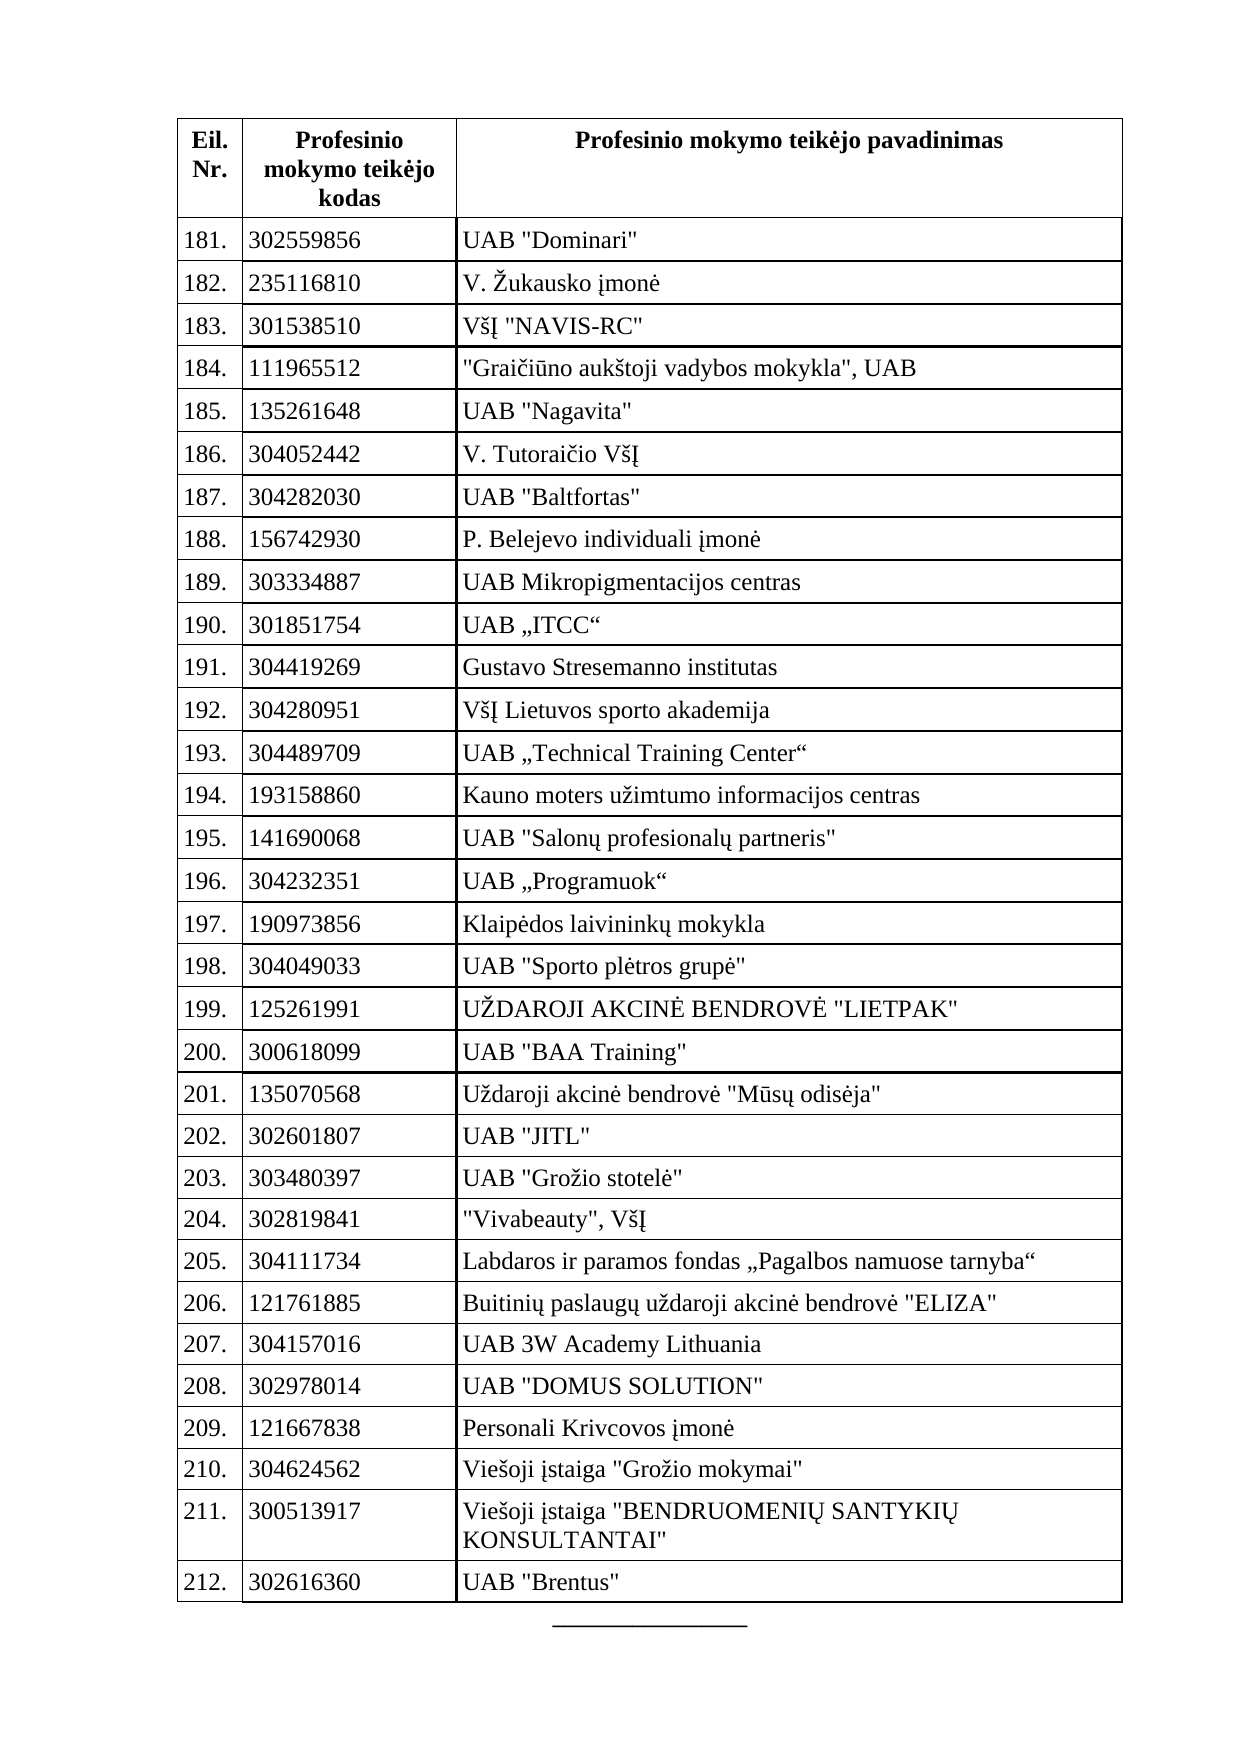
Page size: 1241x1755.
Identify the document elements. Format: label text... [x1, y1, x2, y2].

table_cell 111965512 [243, 348, 455, 388]
table_cell 304157016 [243, 1324, 455, 1364]
table_cell 197. [178, 902, 242, 943]
table_cell 193. [178, 731, 242, 772]
table_cell 302601807 [243, 1115, 455, 1156]
table_cell 209. [178, 1407, 242, 1447]
table_cell UAB "Grožio stotelė" [458, 1157, 1121, 1197]
table_cell 300513917 [243, 1490, 455, 1559]
table_cell Gustavo Stresemanno institutas [458, 646, 1121, 687]
table_cell 199. [178, 987, 242, 1029]
table_cell 206. [178, 1282, 242, 1322]
table_cell VšĮ "NAVIS-RC" [458, 305, 1121, 345]
table_cell 302978014 [243, 1365, 455, 1406]
table_cell 304419269 [243, 646, 455, 687]
table_cell 207. [178, 1324, 242, 1364]
table_cell Labdaros ir paramos fondas „Pagalbos namuose tarnyba“ [458, 1240, 1121, 1281]
table_cell 193158860 [243, 775, 455, 815]
table_cell UAB "DOMUS SOLUTION" [458, 1365, 1121, 1406]
table_cell 211. [178, 1490, 242, 1559]
table_cell 302819841 [243, 1199, 455, 1239]
table_cell 200. [178, 1030, 242, 1071]
table_cell 303334887 [243, 561, 455, 602]
table_cell 186. [178, 432, 242, 473]
table_cell Buitinių paslaugų uždaroji akcinė bendrovė "ELIZA" [458, 1282, 1121, 1322]
table_cell VšĮ Lietuvos sporto akademija [458, 689, 1121, 730]
table_cell 192. [178, 688, 242, 730]
table_cell 301538510 [243, 305, 455, 345]
table_cell 301851754 [243, 604, 455, 644]
table_cell 125261991 [243, 988, 455, 1029]
table_cell 300618099 [243, 1031, 455, 1071]
table_cell 302616360 [243, 1561, 455, 1601]
table_cell UAB "JITL" [458, 1115, 1121, 1156]
table_cell 304280951 [243, 689, 455, 730]
table_cell 183. [178, 304, 242, 345]
table_cell UAB "Nagavita" [458, 390, 1121, 431]
table_cell UAB „Programuok“ [458, 860, 1121, 901]
table_cell "Vivabeauty", VšĮ [458, 1199, 1121, 1239]
table_cell 304624562 [243, 1449, 455, 1489]
table_cell 121761885 [243, 1282, 455, 1322]
text _________________ [177, 1603, 1122, 1630]
table_cell 235116810 [243, 262, 455, 303]
table_cell 141690068 [243, 817, 455, 858]
table_cell 304489709 [243, 732, 455, 772]
table_cell UAB "Sporto plėtros grupė" [458, 945, 1121, 986]
table_header Profesinio mokymo teikėjo kodas [243, 119, 456, 217]
table_cell 303480397 [243, 1157, 455, 1197]
table_cell UAB "Salonų profesionalų partneris" [458, 817, 1121, 858]
table_cell V. Žukausko įmonė [458, 262, 1121, 303]
table_cell "Graičiūno aukštoji vadybos mokykla", UAB [458, 348, 1121, 388]
table_cell 195. [178, 816, 242, 858]
table_cell UŽDAROJI AKCINĖ BENDROVĖ "LIETPAK" [458, 988, 1121, 1029]
table_cell 121667838 [243, 1407, 455, 1447]
table_cell 304282030 [243, 476, 455, 516]
table_cell Klaipėdos laivininkų mokykla [458, 903, 1121, 943]
table_cell Kauno moters užimtumo informacijos centras [458, 775, 1121, 815]
table_header Profesinio mokymo teikėjo pavadinimas [457, 119, 1122, 217]
table_cell 196. [178, 859, 242, 901]
table_cell Personali Krivcovos įmonė [458, 1407, 1121, 1447]
table_cell UAB 3W Academy Lithuania [458, 1324, 1121, 1364]
table_cell 190. [178, 603, 242, 644]
table_cell 194. [178, 774, 242, 815]
table_cell 187. [178, 475, 242, 516]
table_cell V. Tutoraičio VšĮ [458, 433, 1121, 473]
table_cell 204. [178, 1199, 242, 1239]
table_cell 189. [178, 560, 242, 602]
table_cell 188. [178, 517, 242, 559]
table_cell 304049033 [243, 945, 455, 986]
table_cell UAB "Dominari" [458, 218, 1121, 260]
table_cell 304111734 [243, 1240, 455, 1281]
table_cell 135070568 [243, 1074, 455, 1114]
table_header Eil. Nr. [178, 119, 242, 217]
table_cell 184. [178, 346, 242, 388]
table_cell Uždaroji akcinė bendrovė "Mūsų odisėja" [458, 1074, 1121, 1114]
table_cell 190973856 [243, 903, 455, 943]
table_cell 182. [178, 261, 242, 303]
table_cell UAB „ITCC“ [458, 604, 1121, 644]
table_cell 304232351 [243, 860, 455, 901]
table_cell Viešoji įstaiga "BENDRUOMENIŲ SANTYKIŲ KONSULTANTAI" [458, 1490, 1121, 1559]
table_cell 212. [178, 1561, 242, 1601]
table_cell UAB "Baltfortas" [458, 476, 1121, 516]
table_cell 156742930 [243, 518, 455, 559]
table_cell 201. [178, 1073, 242, 1114]
table_cell 185. [178, 389, 242, 431]
table_cell 302559856 [243, 218, 455, 260]
table_cell UAB "BAA Training" [458, 1031, 1121, 1071]
table_cell P. Belejevo individuali įmonė [458, 518, 1121, 559]
table_cell UAB Mikropigmentacijos centras [458, 561, 1121, 602]
table_cell 205. [178, 1240, 242, 1281]
table_cell UAB „Technical Training Center“ [458, 732, 1121, 772]
table_cell Viešoji įstaiga "Grožio mokymai" [458, 1449, 1121, 1489]
table_cell 191. [178, 645, 242, 687]
table_cell 210. [178, 1449, 242, 1489]
table_cell UAB "Brentus" [458, 1561, 1121, 1601]
table_cell 208. [178, 1365, 242, 1406]
table_cell 304052442 [243, 433, 455, 473]
table_cell 198. [178, 944, 242, 986]
table_cell 181. [178, 218, 242, 260]
table_cell 203. [178, 1157, 242, 1197]
table_cell 135261648 [243, 390, 455, 431]
table_cell 202. [178, 1115, 242, 1156]
